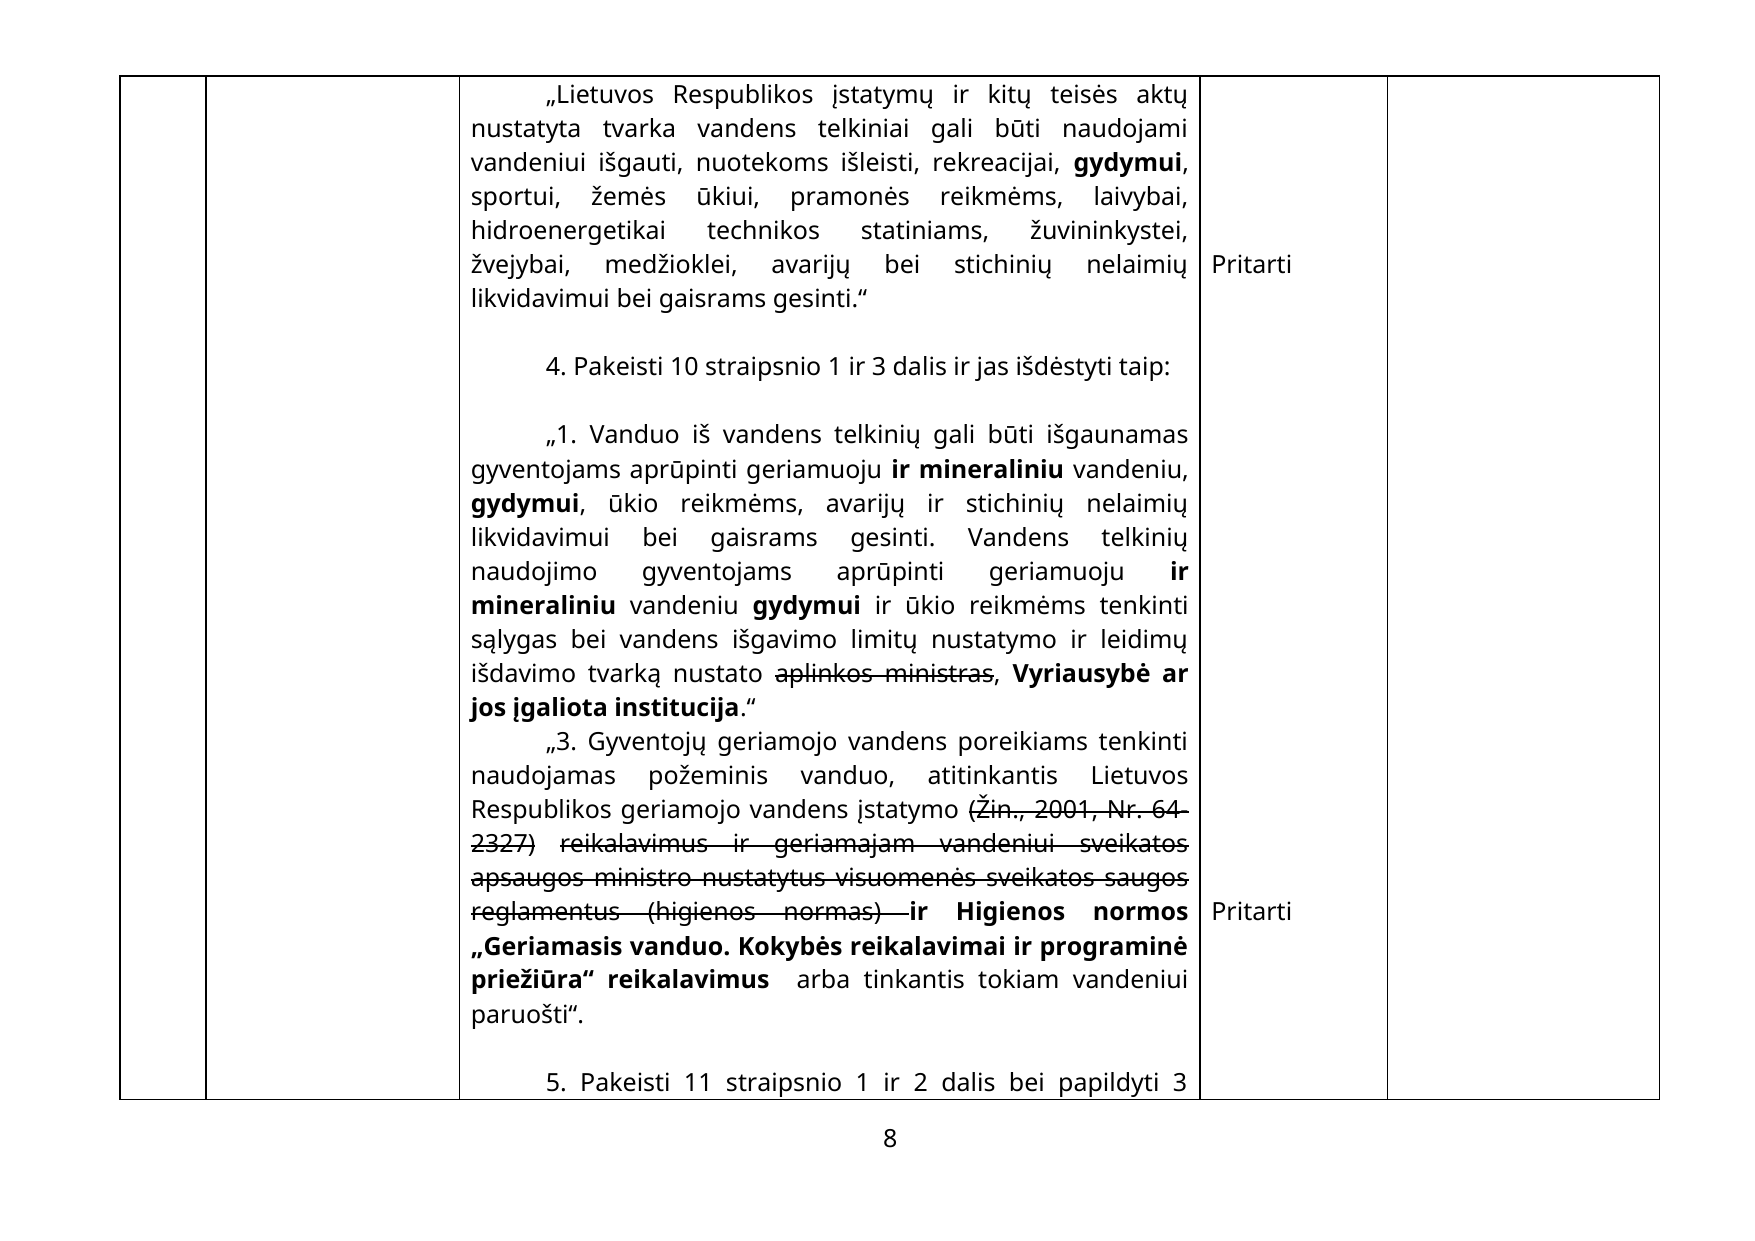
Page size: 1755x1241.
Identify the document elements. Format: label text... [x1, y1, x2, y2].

table_cell [1388, 77, 1659, 1098]
table_cell [207, 77, 459, 1098]
table_cell Pritarti Pritarti [1201, 77, 1387, 1098]
table_cell „Lietuvos Respublikos įstatymų ir kitų teisės aktų nustatyta tvarka vandens telkiniai gali būti naudojami vandeniui išgauti, nuotekoms išleisti, rekreacijai, gydymui, sportui, žemės ūkiui, pramonės reikmėms, laivybai, hidroenergetikai technikos statiniams, žuvininkystei, žvejybai, medžioklei, avarijų bei stichinių nelaimių likvidavimui bei gaisrams gesinti.“ 4. Pakeisti 10 straipsnio 1 ir 3 dalis ir jas išdėstyti taip: „1. Vanduo iš vandens telkinių gali būti išgaunamas gyventojams aprūpinti geriamuoju ir mineraliniu vandeniu, gydymui, ūkio reikmėms, avarijų ir stichinių nelaimių likvidavimui bei gaisrams gesinti. Vandens telkinių naudojimo gyventojams aprūpinti geriamuoju ir mineraliniu vandeniu gydymui ir ūkio reikmėms tenkinti sąlygas bei vandens išgavimo limitų nustatymo ir leidimų išdavimo tvarką nustato aplinkos ministras, Vyriausybė ar jos įgaliota institucija.“ „3. Gyventojų geriamojo vandens poreikiams tenkinti naudojamas požeminis vanduo, atitinkantis Lietuvos Respublikos geriamojo vandens įstatymo (Žin., 2001, Nr. 64-2327) reikalavimus ir geriamajam vandeniui sveikatos apsaugos ministro nustatytus visuomenės sveikatos saugos reglamentus (higienos normas) ir Higienos normos „Geriamasis vanduo. Kokybės reikalavimai ir programinė priežiūra“ reikalavimus arba tinkantis tokiam vandeniui paruošti“. 5. Pakeisti 11 straipsnio 1 ir 2 dalis bei papildyti 3 [460, 77, 1199, 1098]
table_cell [121, 77, 205, 1098]
